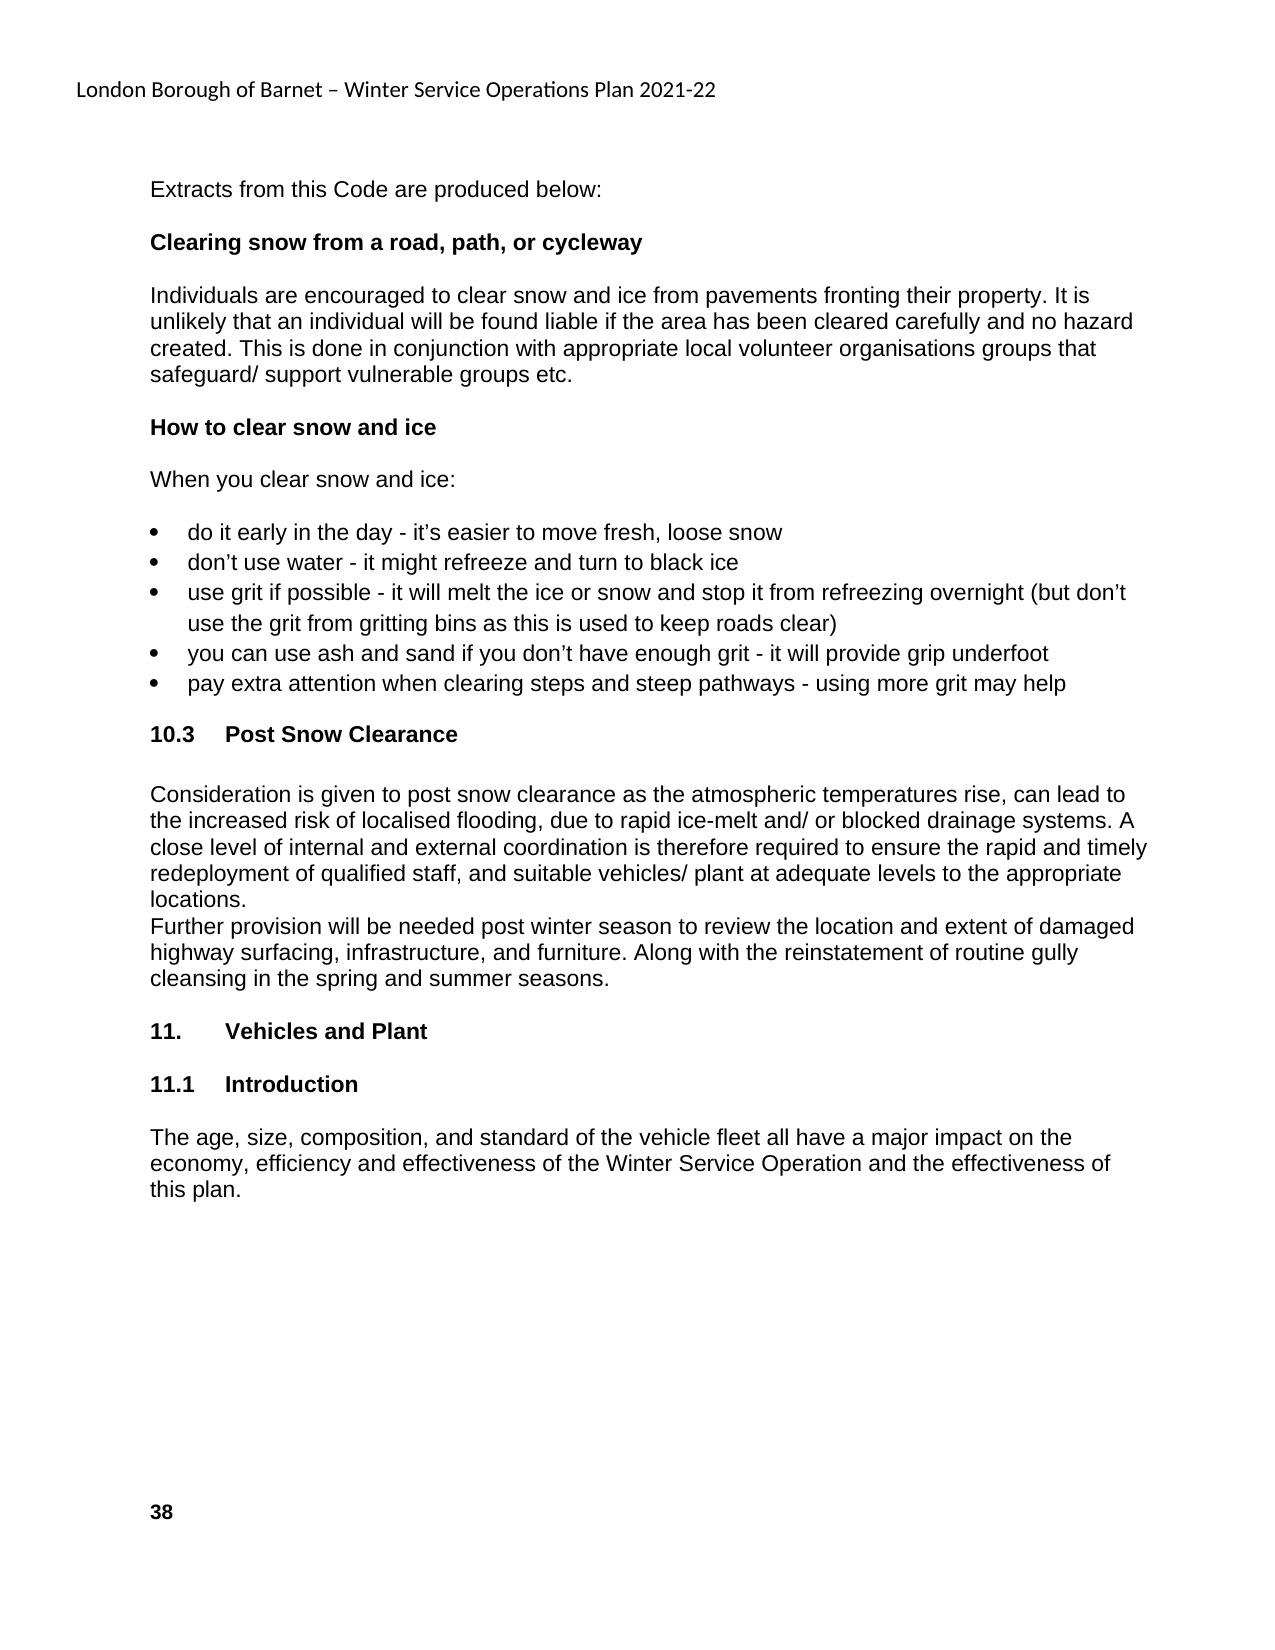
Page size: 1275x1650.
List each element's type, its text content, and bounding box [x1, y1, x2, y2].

text Extracts from this Code are produced below: [150, 176, 1152, 203]
text Clearing snow from a road, path, or cycleway [150, 229, 1152, 255]
text Consideration is given to post snow clearance as the atmospheric temperatures rise, can lead to the increased risk of localised flooding, due to rapid ice-melt and/ or blocked drainage systems. A close level of internal and external coordination is therefore required to ensure the rapid and timely redeployment of qualified staff, and suitable vehicles/ plant at adequate levels to the appropriate locations. [150, 781, 1152, 913]
list pay extra attention when clearing steps and steep pathways - using more grit may help [150, 670, 1152, 696]
list do it early in the day - it’s easier to move fresh, loose snow [150, 519, 1152, 545]
text The age, size, composition, and standard of the vehicle fleet all have a major impact on the economy, efficiency and effectiveness of the Winter Service Operation and the effectiveness of this plan. [150, 1123, 1152, 1203]
text How to clear snow and ice [150, 413, 1152, 440]
text Further provision will be needed post winter season to review the location and extent of damaged highway surfacing, infrastructure, and furniture. Along with the reinstatement of routine gully cleansing in the spring and summer seasons. [150, 913, 1152, 992]
list you can use ash and sand if you don’t have enough grit - it will provide grip underfoot [150, 640, 1152, 666]
subtitle 11.1 Introduction [150, 1071, 1152, 1097]
text When you clear snow and ice: [150, 466, 1152, 493]
subtitle 11. Vehicles and Plant [150, 1018, 1152, 1044]
subtitle 10.3 Post Snow Clearance [150, 721, 1152, 747]
list don’t use water - it might refreeze and turn to black ice [150, 549, 1152, 576]
list use grit if possible - it will melt the ice or snow and stop it from refreezing overnight (but don’t use the grit from gritting bins as this is used to keep roads clear) [150, 579, 1152, 636]
text Individuals are encouraged to clear snow and ice from pavements fronting their property. It is unlikely that an individual will be found liable if the area has been cleared carefully and no hazard created. This is done in conjunction with appropriate local volunteer organisations groups that safeguard/ support vulnerable groups etc. [150, 282, 1152, 387]
